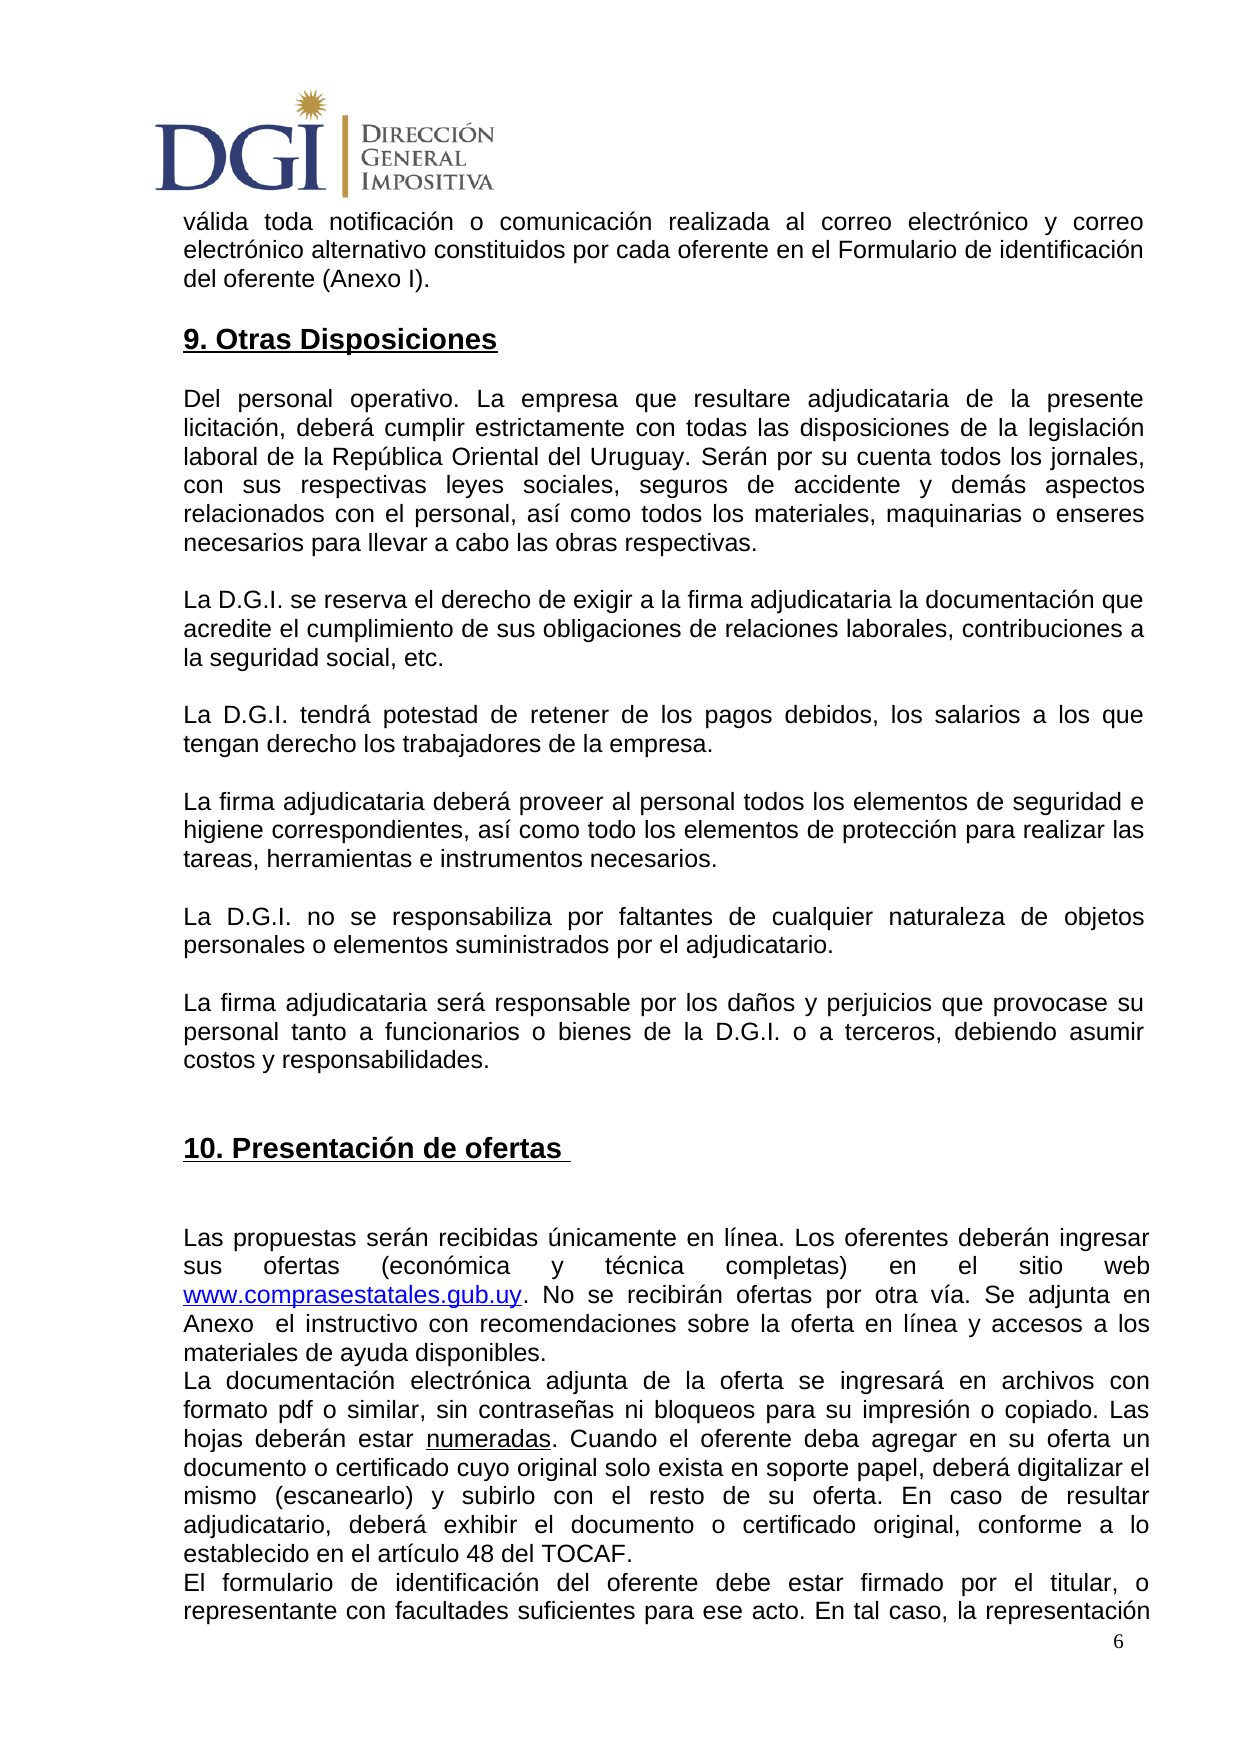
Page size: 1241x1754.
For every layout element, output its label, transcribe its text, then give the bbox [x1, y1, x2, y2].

text La firma adjudicataria será responsable por los daños y perjuicios que provocase su personal tanto a funcionarios o bienes de la D.G.I. o a terceros, debiendo asumir costos y responsabilidades. [183, 988, 1146, 1074]
text La D.G.I. se reserva el derecho de exigir a la firma adjudicataria la documentación que acredite el cumplimiento de sus obligaciones de relaciones laborales, contribuciones a la seguridad social, etc. [183, 585, 1146, 672]
text La firma adjudicataria deberá proveer al personal todos los elementos de seguridad e higiene correspondientes, así como todo los elementos de protección para realizar las tareas, herramientas e instrumentos necesarios. [183, 787, 1146, 873]
text 9. Otras Disposiciones [183, 322, 1146, 355]
text Del personal operativo. La empresa que resultare adjudicataria de la presente licitación, deberá cumplir estrictamente con todas las disposiciones de la legislación laboral de la República Oriental del Uruguay. Serán por su cuenta todos los jornales, con sus respectivas leyes sociales, seguros de accidente y demás aspectos relacionados con el personal, así como todos los materiales, maquinarias o enseres necesarios para llevar a cabo las obras respectivas. [183, 384, 1146, 557]
text La D.G.I. no se responsabiliza por faltantes de cualquier naturaleza de objetos personales o elementos suministrados por el adjudicatario. [183, 902, 1146, 959]
text válida toda notificación o comunicación realizada al correo electrónico y correo electrónico alternativo constituidos por cada oferente en el Formulario de identificación del oferente (Anexo I). [183, 207, 1146, 293]
text Las propuestas serán recibidas únicamente en línea. Los oferentes deberán ingresar sus ofertas (económica y técnica completas) en el sitio web www.comprasestatales.gub.uy. No se recibirán ofertas por otra vía. Se adjunta en Anexo el instructivo con recomendaciones sobre la oferta en línea y accesos a los materiales de ayuda disponibles. [183, 1223, 1152, 1366]
text El formulario de identificación del oferente debe estar firmado por el titular, o representante con facultades suficientes para ese acto. En tal caso, la representación [183, 1568, 1152, 1625]
text La documentación electrónica adjunta de la oferta se ingresará en archivos con formato pdf o similar, sin contraseñas ni bloqueos para su impresión o copiado. Las hojas deberán estar numeradas. Cuando el oferente deba agregar en su oferta un documento o certificado cuyo original solo exista en soporte papel, deberá digitalizar el mismo (escanearlo) y subirlo con el resto de su oferta. En caso de resultar adjudicatario, deberá exhibir el documento o certificado original, conforme a lo establecido en el artículo 48 del TOCAF. [183, 1366, 1152, 1568]
text 10. Presentación de ofertas [183, 1132, 1146, 1165]
text La D.G.I. tendrá potestad de retener de los pagos debidos, los salarios a los que tengan derecho los trabajadores de la empresa. [183, 700, 1146, 758]
picture [125, 78, 516, 207]
